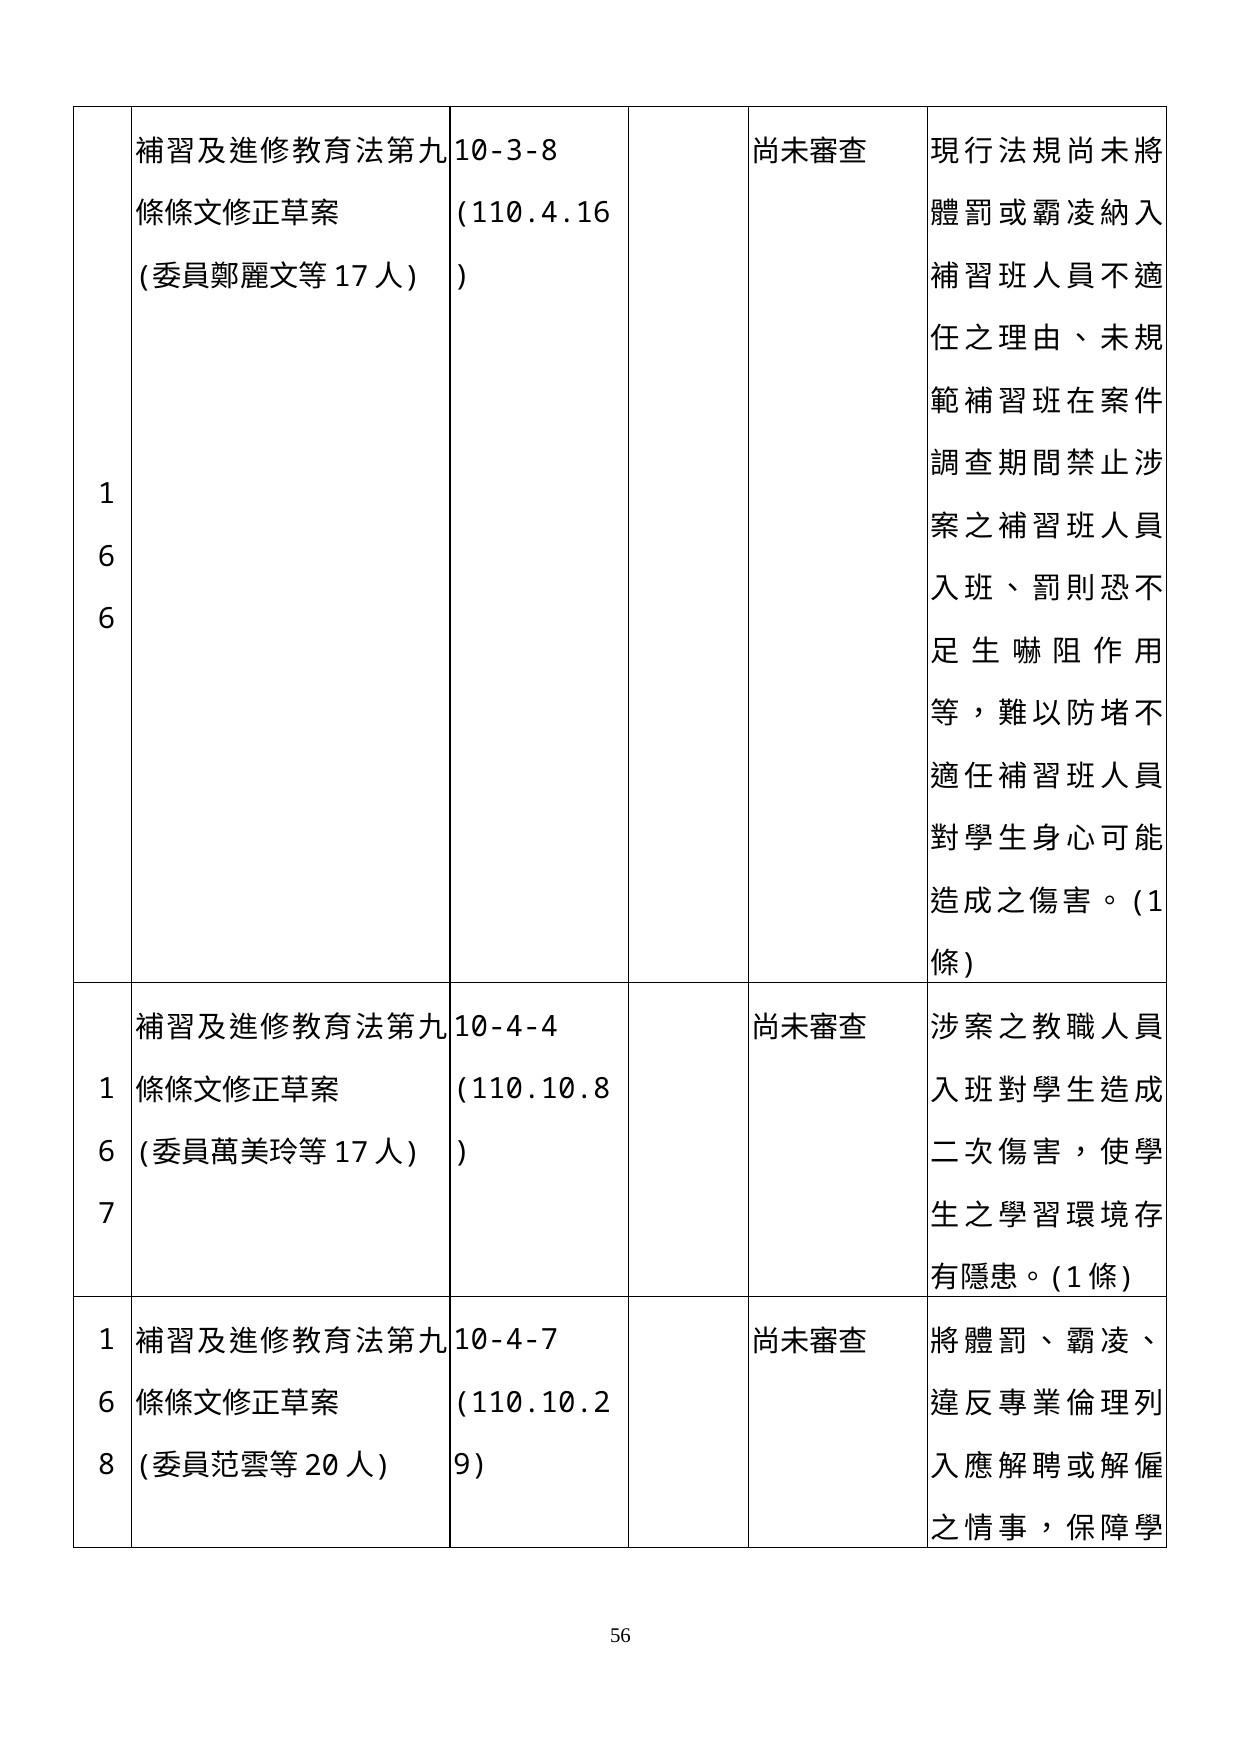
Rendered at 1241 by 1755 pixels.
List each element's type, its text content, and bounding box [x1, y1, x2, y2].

table_cell 10-4-7 (110.10.29) [451, 1297, 628, 1547]
table_cell 10-3-8 (110.4.16) [451, 107, 628, 982]
table_cell [629, 983, 748, 1296]
table_cell [629, 107, 748, 982]
table_cell 補習及進修教育法第九條條文修正草案 (委員范雲等20人) [132, 1297, 449, 1547]
table_cell 涉案之教職人員入班對學生造成二次傷害，使學生之學習環境存有隱患。(1條) [928, 983, 1166, 1296]
table_cell 10-4-4 (110.10.8) [451, 983, 628, 1296]
table_cell [74, 983, 131, 1296]
table_cell 補習及進修教育法第九條條文修正草案 (委員鄭麗文等17人) [132, 107, 449, 982]
table_cell 現行法規尚未將體罰或霸凌納入補習班人員不適任之理由、未規範補習班在案件調查期間禁止涉案之補習班人員入班、罰則恐不足生嚇阻作用等，難以防堵不適任補習班人員對學生身心可能造成之傷害。(1條) [928, 107, 1166, 982]
table_cell 尚未審查 [749, 107, 927, 982]
table_cell 尚未審查 [749, 1297, 927, 1547]
table_cell 補習及進修教育法第九條條文修正草案 (委員萬美玲等17人) [132, 983, 449, 1296]
table_cell 尚未審查 [749, 983, 927, 1296]
table_cell 將體罰、霸凌、違反專業倫理列入應解聘或解僱之情事，保障學 [928, 1297, 1166, 1547]
table_cell [74, 1297, 131, 1547]
table_cell [74, 107, 131, 982]
table_cell [629, 1297, 748, 1547]
